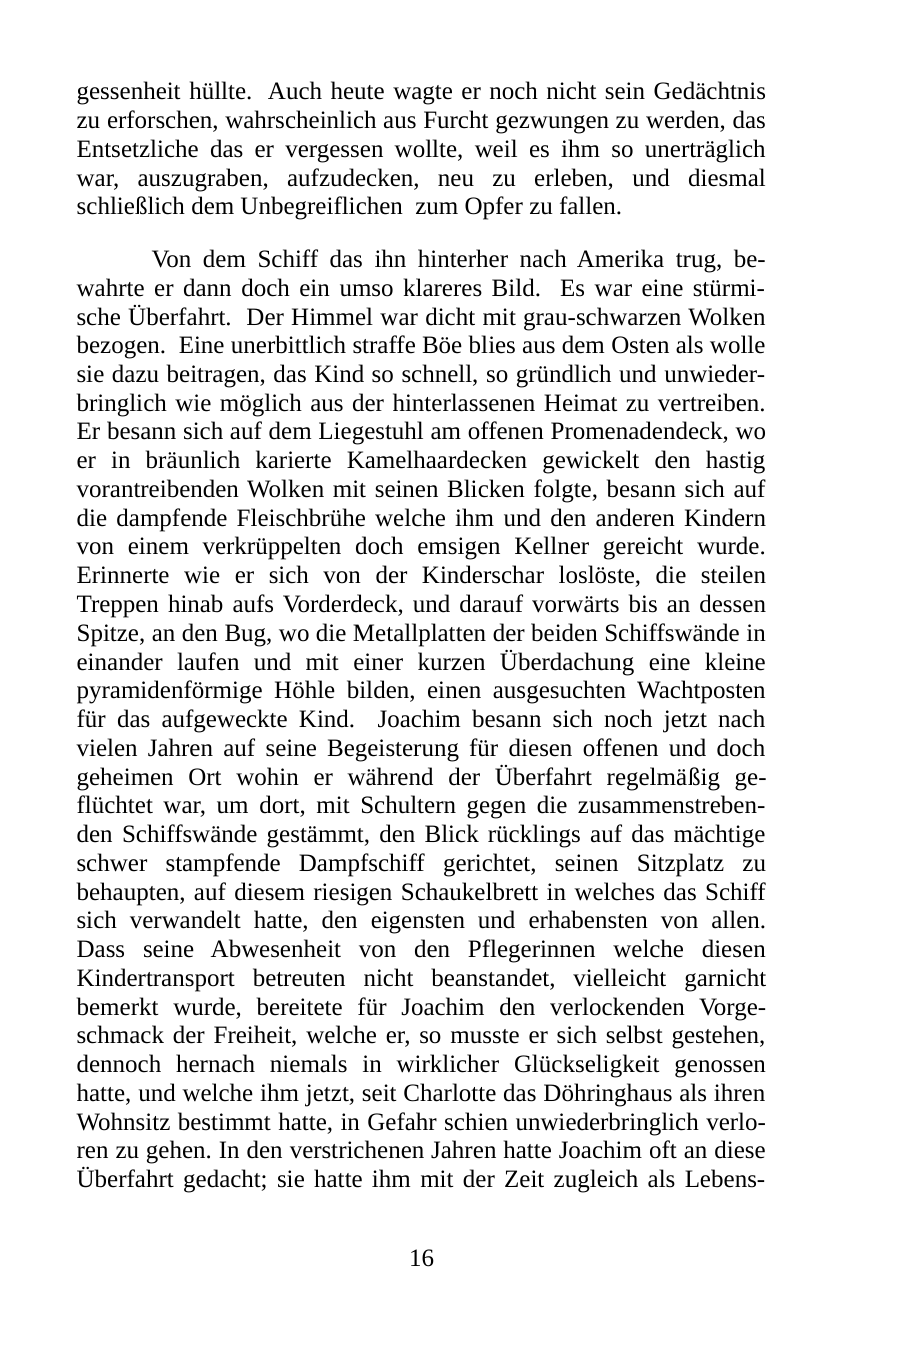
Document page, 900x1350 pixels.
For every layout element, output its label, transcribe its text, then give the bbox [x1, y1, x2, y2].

text Von dem Schiff das ihn hinterher nach Amerika trug, be-wahrte er dann doch ein umso klareres Bild. Es war eine stürmi-sche Überfahrt. Der Himmel war dicht mit grau-schwarzen Wolken bezogen. Eine unerbittlich straffe Böe blies aus dem Osten als wolle sie dazu beitragen, das Kind so schnell, so gründlich und unwieder-bringlich wie möglich aus der hinterlassenen Heimat zu vertreiben. Er besann sich auf dem Liegestuhl am offenen Promenadendeck, wo er in bräunlich karierte Kamelhaardecken gewickelt den hastig vorantreibenden Wolken mit seinen Blicken folgte, besann sich auf die dampfende Fleischbrühe welche ihm und den anderen Kindern von einem verkrüppelten doch emsigen Kellner gereicht wurde. Erinnerte wie er sich von der Kinderschar loslöste, die steilen Treppen hinab aufs Vorderdeck, und darauf vorwärts bis an dessen Spitze, an den Bug, wo die Metallplatten der beiden Schiffswände in einander laufen und mit einer kurzen Überdachung eine kleine pyramidenförmige Höhle bilden, einen ausgesuchten Wachtposten für das aufgeweckte Kind. Joachim besann sich noch jetzt nach vielen Jahren auf seine Begeisterung für diesen offenen und doch geheimen Ort wohin er während der Überfahrt regelmäßig ge-flüchtet war, um dort, mit Schultern gegen die zusammenstreben-den Schiffswände gestämmt, den Blick rücklings auf das mächtige schwer stampfende Dampfschiff gerichtet, seinen Sitzplatz zu behaupten, auf diesem riesigen Schaukelbrett in welches das Schiff sich verwandelt hatte, den eigensten und erhabensten von allen. Dass seine Abwesenheit von den Pflegerinnen welche diesen Kindertransport betreuten nicht beanstandet, vielleicht garnicht bemerkt wurde, bereitete für Joachim den verlockenden Vorge-schmack der Freiheit, welche er, so musste er sich selbst gestehen, dennoch hernach niemals in wirklicher Glückseligkeit genossen hatte, und welche ihm jetzt, seit Charlotte das Döhringhaus als ihren Wohnsitz bestimmt hatte, in Gefahr schien unwiederbringlich verlo-ren zu gehen. In den verstrichenen Jahren hatte Joachim oft an diese Überfahrt gedacht; sie hatte ihm mit der Zeit zugleich als Lebens- [76, 244, 766, 1193]
text gessenheit hüllte. Auch heute wagte er noch nicht sein Gedächtnis zu erforschen, wahrscheinlich aus Furcht gezwungen zu werden, das Entsetzliche das er vergessen wollte, weil es ihm so unerträglich war, auszugraben, aufzudecken, neu zu erleben, und diesmal schließlich dem Unbegreiflichen zum Opfer zu fallen. [76, 76, 766, 220]
